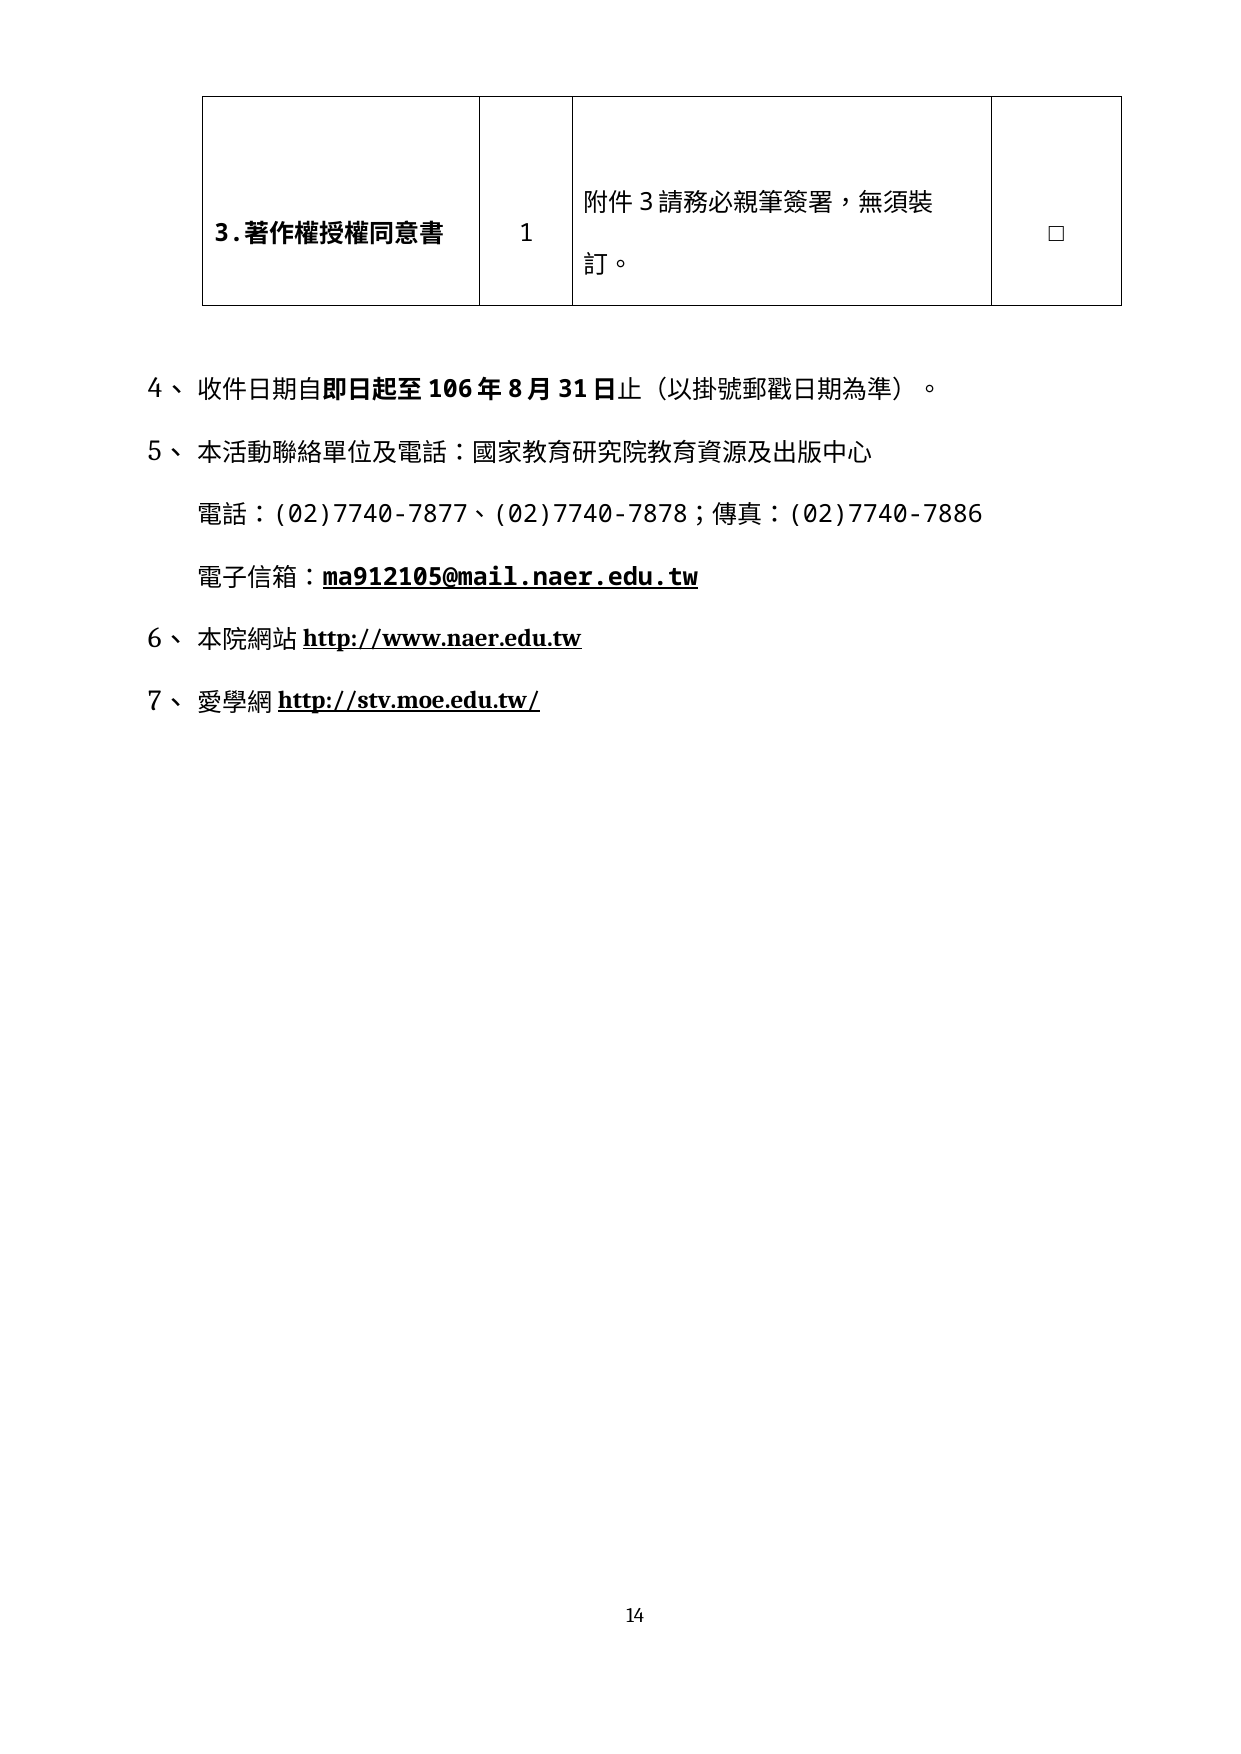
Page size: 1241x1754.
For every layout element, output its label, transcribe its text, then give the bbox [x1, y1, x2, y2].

text 電子信箱：ma912105@mail.naer.edu.tw [198, 534, 1122, 596]
list 本活動聯絡單位及電話：國家教育研究院教育資源及出版中心 [148, 409, 1122, 471]
table_cell 3.著作權授權同意書 [203, 97, 479, 304]
table_cell 1 [480, 97, 572, 304]
text 電話：(02)7740-7877、(02)7740-7878；傳真：(02)7740-7886 [198, 471, 1122, 534]
list 愛學網http://stv.moe.edu.tw/ [148, 659, 1122, 721]
table_cell 附件3請務必親筆簽署，無須裝訂。 [573, 97, 991, 304]
list 本院網站http://www.naer.edu.tw [148, 596, 1122, 659]
table_cell □ [992, 97, 1121, 304]
list 收件日期自即日起至106年8月31日止（以掛號郵戳日期為準）。 [148, 346, 1122, 409]
